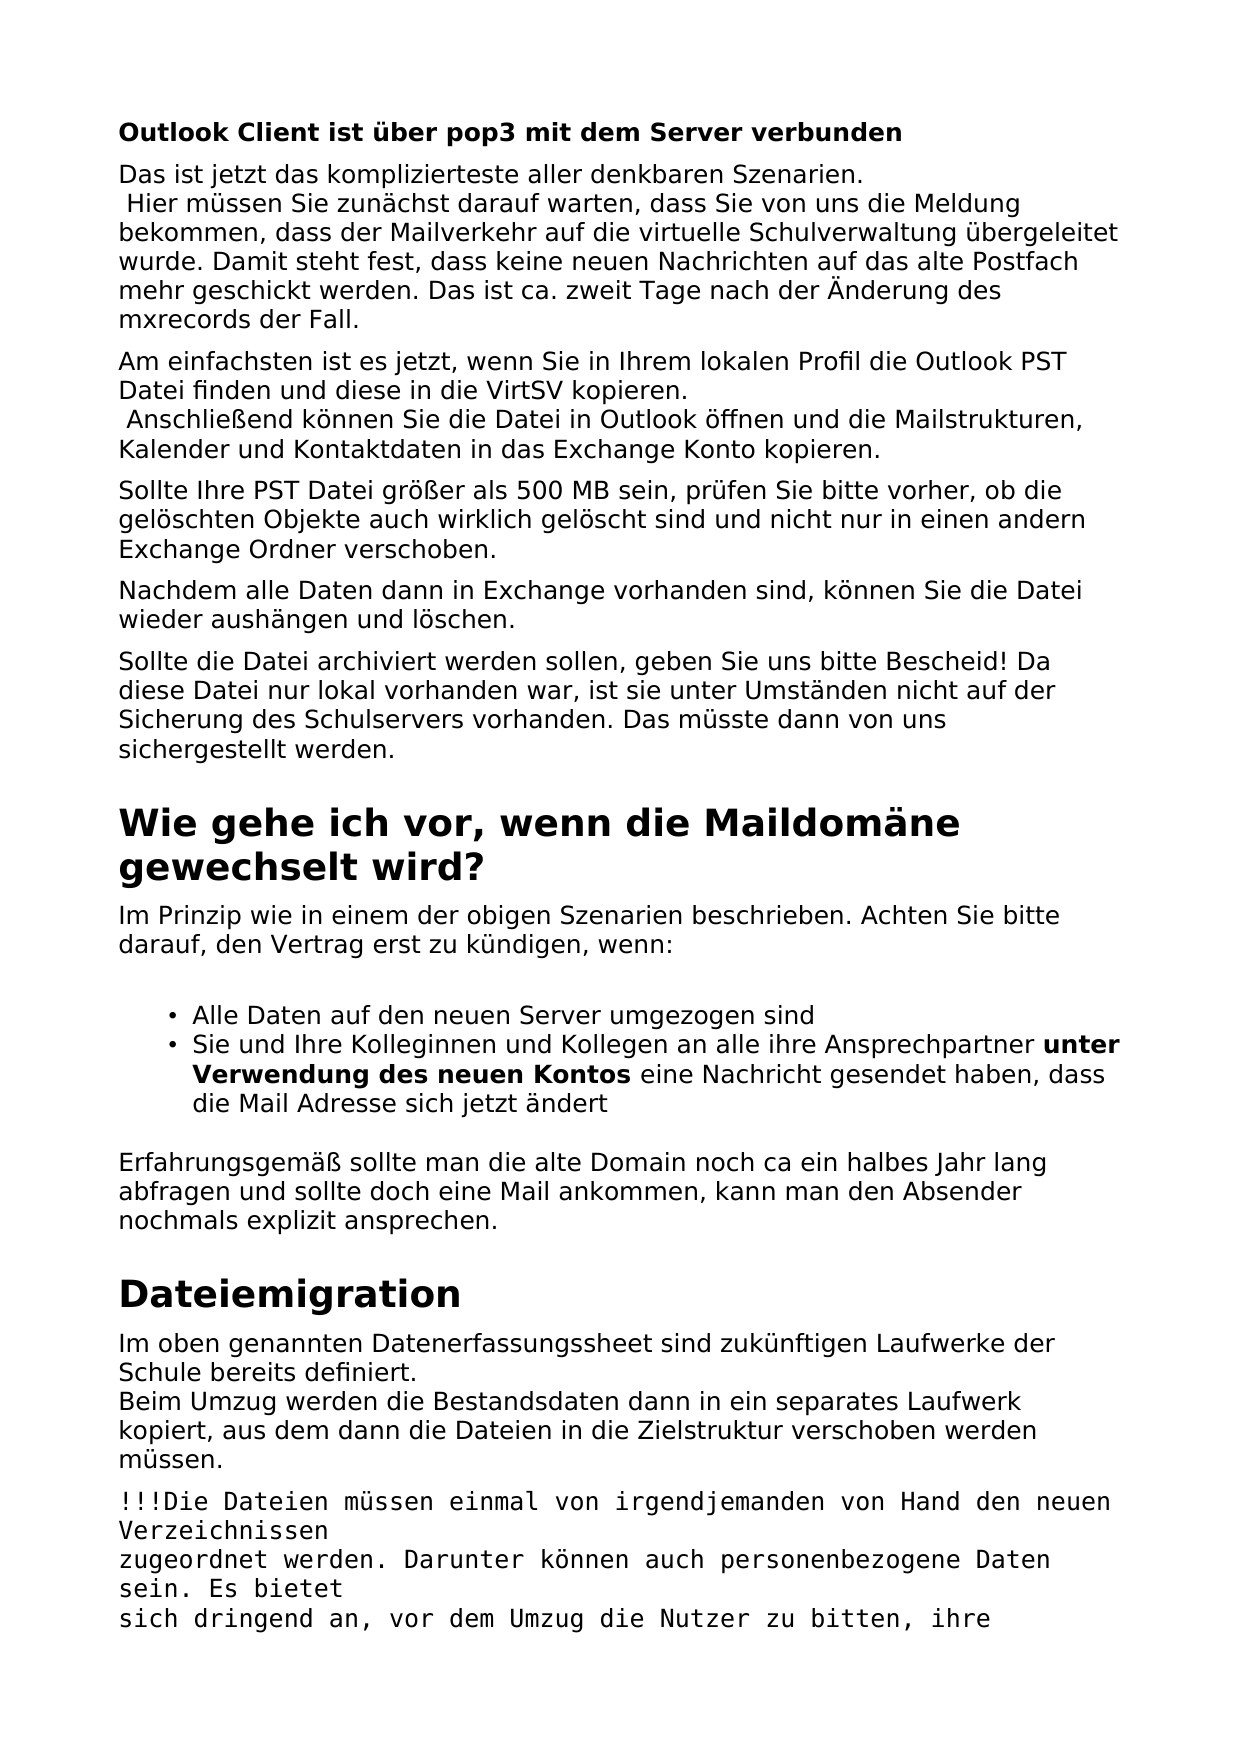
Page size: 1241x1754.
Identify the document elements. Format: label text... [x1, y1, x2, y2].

subtitle Outlook Client ist über pop3 mit dem Server verbunden [118, 118, 1122, 147]
subtitle Wie gehe ich vor, wenn die Maildomäne gewechselt wird? [118, 801, 1122, 889]
text !!!Die Dateien müssen einmal von irgendjemanden von Hand den neuen Verzeichnissen zugeordnet werden. Darunter können auch personenbezogene Daten sein. Es bietet sich dringend an, vor dem Umzug die Nutzer zu bitten, ihre [118, 1487, 1122, 1633]
text Sollte die Datei archiviert werden sollen, geben Sie uns bitte Bescheid! Da diese Datei nur lokal vorhanden war, ist sie unter Umständen nicht auf der Sicherung des Schulservers vorhanden. Das müsste dann von uns sichergestellt werden. [118, 647, 1122, 764]
list Sie und Ihre Kolleginnen und Kollegen an alle ihre Ansprechpartner unter Verwendung des neuen Kontos eine Nachricht gesendet haben, dass die Mail Adresse sich jetzt ändert [177, 1031, 1122, 1118]
text Am einfachsten ist es jetzt, wenn Sie in Ihrem lokalen Profil die Outlook PST Datei finden und diese in die VirtSV kopieren. Anschließend können Sie die Datei in Outlook öffnen und die Mailstrukturen, Kalender und Kontaktdaten in das Exchange Konto kopieren. [118, 347, 1122, 464]
text Sollte Ihre PST Datei größer als 500 MB sein, prüfen Sie bitte vorher, ob die gelöschten Objekte auch wirklich gelöscht sind und nicht nur in einen andern Exchange Ordner verschoben. [118, 476, 1122, 564]
text Erfahrungsgemäß sollte man die alte Domain noch ca ein halbes Jahr lang abfragen und sollte doch eine Mail ankommen, kann man den Absender nochmals explizit ansprechen. [118, 1148, 1122, 1235]
subtitle Dateiemigration [118, 1273, 1122, 1316]
text Im oben genannten Datenerfassungssheet sind zukünftigen Laufwerke der Schule bereits definiert. Beim Umzug werden die Bestandsdaten dann in ein separates Laufwerk kopiert, aus dem dann die Dateien in die Zielstruktur verschoben werden müssen. [118, 1329, 1122, 1475]
text Das ist jetzt das komplizierteste aller denkbaren Szenarien. Hier müssen Sie zunächst darauf warten, dass Sie von uns die Meldung bekommen, dass der Mailverkehr auf die virtuelle Schulverwaltung übergeleitet wurde. Damit steht fest, dass keine neuen Nachrichten auf das alte Postfach mehr geschickt werden. Das ist ca. zweit Tage nach der Änderung des mxrecords der Fall. [118, 160, 1122, 335]
text Nachdem alle Daten dann in Exchange vorhanden sind, können Sie die Datei wieder aushängen und löschen. [118, 576, 1122, 635]
list Alle Daten auf den neuen Server umgezogen sind [177, 1002, 1122, 1031]
text Im Prinzip wie in einem der obigen Szenarien beschrieben. Achten Sie bitte darauf, den Vertrag erst zu kündigen, wenn: [118, 901, 1122, 959]
